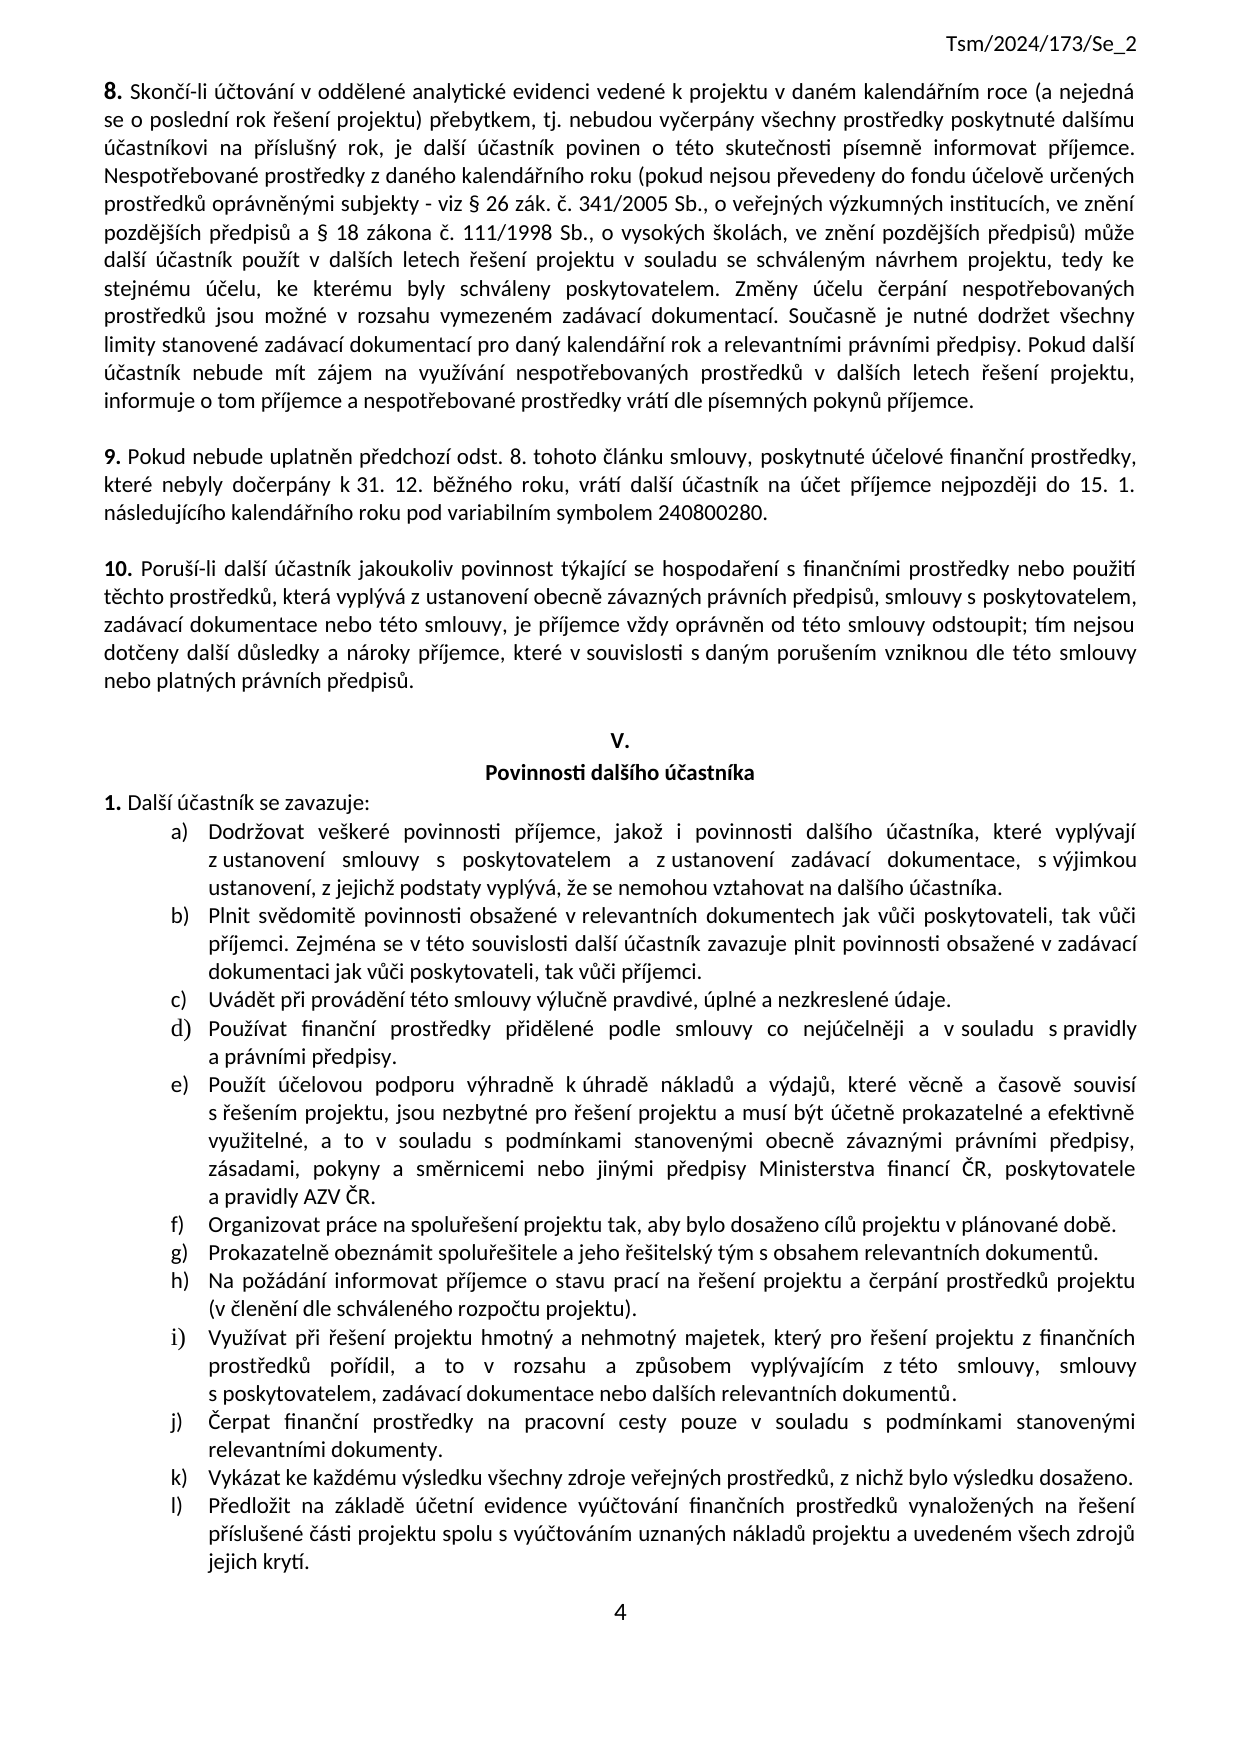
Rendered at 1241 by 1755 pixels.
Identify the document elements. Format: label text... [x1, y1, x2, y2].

list Dodržovat veškeré povinnosti příjemce, jakož i povinnosti dalšího účastníka, které vyplývají z ustanovení smlouvy s poskytovatelem a z ustanovení zadávací dokumentace, s výjimkou ustanovení, z jejichž podstaty vyplývá, že se nemohou vztahovat na dalšího účastníka. [171, 817, 1137, 901]
list Používat finanční prostředky přidělené podle smlouvy co nejúčelněji a v souladu s pravidly a právními předpisy. [171, 1013, 1137, 1070]
list Vykázat ke každému výsledku všechny zdroje veřejných prostředků, z nichž bylo výsledku dosaženo. [171, 1463, 1137, 1491]
list Využívat při řešení projektu hmotný a nehmotný majetek, který pro řešení projektu z finančních prostředků pořídil, a to v rozsahu a způsobem vyplývajícím z této smlouvy, smlouvy s poskytovatelem, zadávací dokumentace nebo dalších relevantních dokumentů. [171, 1322, 1137, 1407]
list Předložit na základě účetní evidence vyúčtování finančních prostředků vynaložených na řešení příslušené části projektu spolu s vyúčtováním uznaných nákladů projektu a uvedeném všech zdrojů jejich krytí. [171, 1491, 1137, 1576]
text 9. Pokud nebude uplatněn předchozí odst. 8. tohoto článku smlouvy, poskytnuté účelové finanční prostředky, které nebyly dočerpány k 31. 12. běžného roku, vrátí další účastník na účet příjemce nejpozději do 15. 1. následujícího kalendářního roku pod variabilním symbolem 240800280. [103, 442, 1137, 526]
list Prokazatelně obeznámit spoluřešitele a jeho řešitelský tým s obsahem relevantních dokumentů. [171, 1238, 1137, 1266]
list Organizovat práce na spoluřešení projektu tak, aby bylo dosaženo cílů projektu v plánované době. [171, 1210, 1137, 1238]
text 1. Další účastník se zavazuje: [103, 786, 1137, 817]
list Použít účelovou podporu výhradně k úhradě nákladů a výdajů, které věcně a časově souvisí s řešením projektu, jsou nezbytné pro řešení projektu a musí být účetně prokazatelné a efektivně využitelné, a to v souladu s podmínkami stanovenými obecně závaznými právními předpisy, zásadami, pokyny a směrnicemi nebo jinými předpisy Ministerstva financí ČR, poskytovatele a pravidly AZV ČR. [171, 1070, 1137, 1210]
list Plnit svědomitě povinnosti obsažené v relevantních dokumentech jak vůči poskytovateli, tak vůči příjemci. Zejména se v této souvislosti další účastník zavazuje plnit povinnosti obsažené v zadávací dokumentaci jak vůči poskytovateli, tak vůči příjemci. [171, 901, 1137, 985]
text V. [103, 726, 1137, 754]
text 8. Skončí-li účtování v oddělené analytické evidenci vedené k projektu v daném kalendářním roce (a nejedná se o poslední rok řešení projektu) přebytkem, tj. nebudou vyčerpány všechny prostředky poskytnuté dalšímu účastníkovi na příslušný rok, je další účastník povinen o této skutečnosti písemně informovat příjemce. Nespotřebované prostředky z daného kalendářního roku (pokud nejsou převedeny do fondu účelově určených prostředků oprávněnými subjekty - viz § 26 zák. č. 341/2005 Sb., o veřejných výzkumných institucích, ve znění pozdějších předpisů a § 18 zákona č. 111/1998 Sb., o vysokých školách, ve znění pozdějších předpisů) může další účastník použít v dalších letech řešení projektu v souladu se schváleným návrhem projektu, tedy ke stejnému účelu, ke kterému byly schváleny poskytovatelem. Změny účelu čerpání nespotřebovaných prostředků jsou možné v rozsahu vymezeném zadávací dokumentací. Současně je nutné dodržet všechny limity stanovené zadávací dokumentací pro daný kalendářní rok a relevantními právními předpisy. Pokud další účastník nebude mít zájem na využívání nespotřebovaných prostředků v dalších letech řešení projektu, informuje o tom příjemce a nespotřebované prostředky vrátí dle písemných pokynů příjemce. [103, 75, 1137, 414]
list Čerpat finanční prostředky na pracovní cesty pouze v souladu s podmínkami stanovenými relevantními dokumenty. [171, 1407, 1137, 1463]
list Uvádět při provádění této smlouvy výlučně pravdivé, úplné a nezkreslené údaje. [171, 985, 1137, 1013]
text 10. Poruší-li další účastník jakoukoliv povinnost týkající se hospodaření s finančními prostředky nebo použití těchto prostředků, která vyplývá z ustanovení obecně závazných právních předpisů, smlouvy s poskytovatelem, zadávací dokumentace nebo této smlouvy, je příjemce vždy oprávněn od této smlouvy odstoupit; tím nejsou dotčeny další důsledky a nároky příjemce, které v souvislosti s daným porušením vzniknou dle této smlouvy nebo platných právních předpisů. [103, 554, 1137, 694]
list Na požádání informovat příjemce o stavu prací na řešení projektu a čerpání prostředků projektu (v členění dle schváleného rozpočtu projektu). [171, 1266, 1137, 1322]
text Povinnosti dalšího účastníka [103, 758, 1137, 786]
